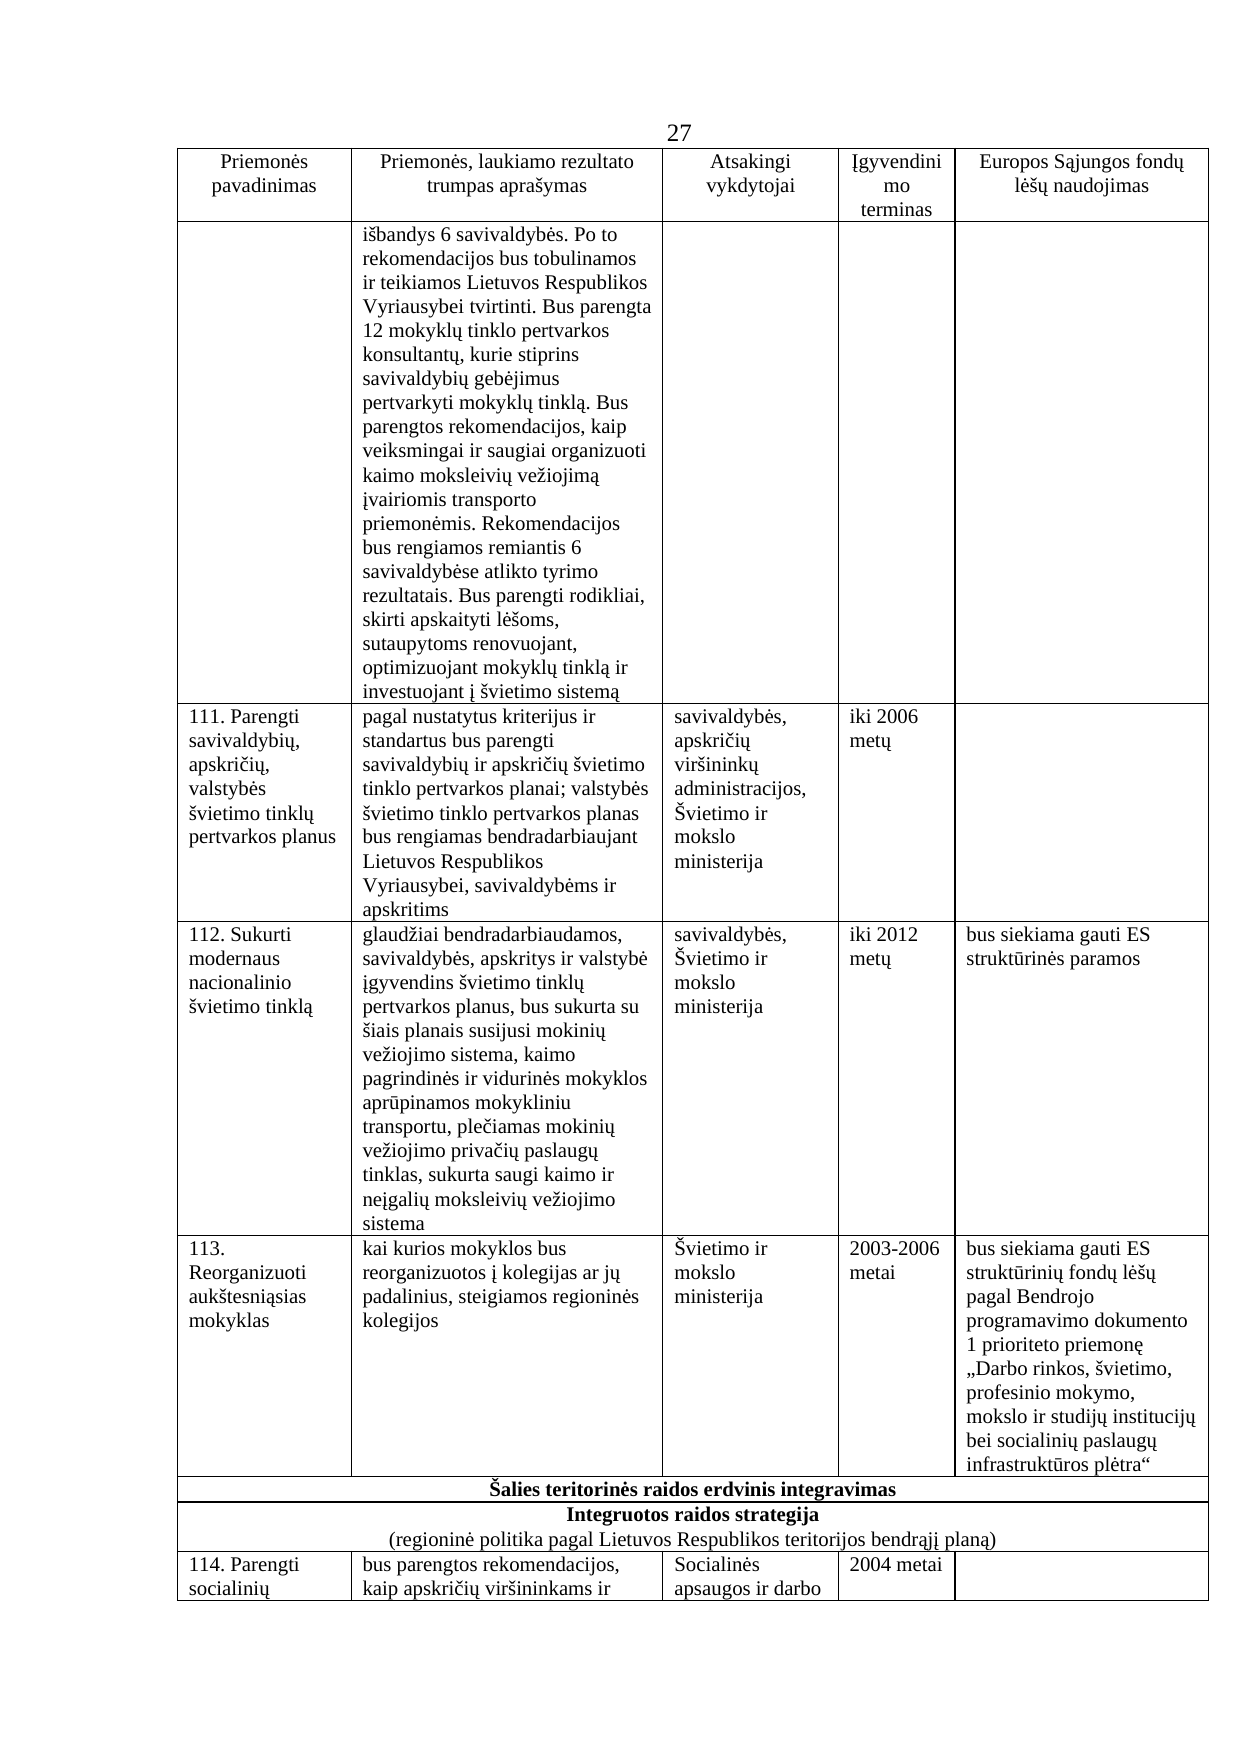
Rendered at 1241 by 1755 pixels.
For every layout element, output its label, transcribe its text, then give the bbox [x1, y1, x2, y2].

table_cell bus parengtos rekomendacijos, kaip apskričių viršininkams ir [352, 1552, 662, 1600]
table_cell Švietimo ir mokslo ministerija [663, 1236, 838, 1476]
table_cell 2003-2006 metai [839, 1236, 954, 1476]
table_cell glaudžiai bendradarbiaudamos, savivaldybės, apskritys ir valstybė įgyvendins švietimo tinklų pertvarkos planus, bus sukurta su šiais planais susijusi mokinių vežiojimo sistema, kaimo pagrindinės ir vidurinės mokyklos aprūpinamos mokykliniu transportu, plečiamas mokinių vežiojimo privačių paslaugų tinklas, sukurta saugi kaimo ir neįgalių moksleivių vežiojimo sistema [352, 922, 662, 1234]
table_cell kai kurios mokyklos bus reorganizuotos į kolegijas ar jų padalinius, steigiamos regioninės kolegijos [352, 1236, 662, 1476]
table_header Atsakingi vykdytojai [663, 149, 838, 221]
table_cell 113. Reorganizuoti aukštesniąsias mokyklas [178, 1236, 351, 1476]
table_cell [663, 222, 838, 703]
table_cell pagal nustatytus kriterijus ir standartus bus parengti savivaldybių ir apskričių švietimo tinklo pertvarkos planai; valstybės švietimo tinklo pertvarkos planas bus rengiamas bendradarbiaujant Lietuvos Respublikos Vyriausybei, savivaldybėms ir apskritims [352, 704, 662, 921]
table_cell bus siekiama gauti ES struktūrinės paramos [956, 922, 1208, 1234]
table_header Europos Sąjungos fondų lėšų naudojimas [956, 149, 1208, 221]
table_cell Socialinės apsaugos ir darbo [663, 1552, 838, 1600]
table_cell Šalies teritorinės raidos erdvinis integravimas [178, 1477, 1208, 1501]
table_header Priemonės pavadinimas [178, 149, 351, 221]
table_cell [956, 1552, 1208, 1600]
table_cell išbandys 6 savivaldybės. Po to rekomendacijos bus tobulinamos ir teikiamos Lietuvos Respublikos Vyriausybei tvirtinti. Bus parengta 12 mokyklų tinklo pertvarkos konsultantų, kurie stiprins savivaldybių gebėjimus pertvarkyti mokyklų tinklą. Bus parengtos rekomendacijos, kaip veiksmingai ir saugiai organizuoti kaimo moksleivių vežiojimą įvairiomis transporto priemonėmis. Rekomendacijos bus rengiamos remiantis 6 savivaldybėse atlikto tyrimo rezultatais. Bus parengti rodikliai, skirti apskaityti lėšoms, sutaupytoms renovuojant, optimizuojant mokyklų tinklą ir investuojant į švietimo sistemą [352, 222, 662, 703]
table_header Įgyvendinimo terminas [839, 149, 954, 221]
table_cell savivaldybės, apskričių viršininkų administracijos, Švietimo ir mokslo ministerija [663, 704, 838, 921]
table_cell savivaldybės, Švietimo ir mokslo ministerija [663, 922, 838, 1234]
table_cell 2004 metai [839, 1552, 954, 1600]
table_cell 114. Parengti socialinių [178, 1552, 351, 1600]
table_header Priemonės, laukiamo rezultato trumpas aprašymas [352, 149, 662, 221]
table_cell Integruotos raidos strategija (regioninė politika pagal Lietuvos Respublikos teritorijos bendrąjį planą) [178, 1503, 1208, 1551]
table_cell [956, 704, 1208, 921]
table_cell [178, 222, 351, 703]
table_cell bus siekiama gauti ES struktūrinių fondų lėšų pagal Bendrojo programavimo dokumento 1 prioriteto priemonę „Darbo rinkos, švietimo, profesinio mokymo, mokslo ir studijų institucijų bei socialinių paslaugų infrastruktūros plėtra“ [956, 1236, 1208, 1476]
table_cell iki 2006 metų [839, 704, 954, 921]
table_cell [956, 222, 1208, 703]
table_cell 112. Sukurti modernaus nacionalinio švietimo tinklą [178, 922, 351, 1234]
table_cell iki 2012 metų [839, 922, 954, 1234]
table_cell [839, 222, 954, 703]
table_cell 111. Parengti savivaldybių, apskričių, valstybės švietimo tinklų pertvarkos planus [178, 704, 351, 921]
